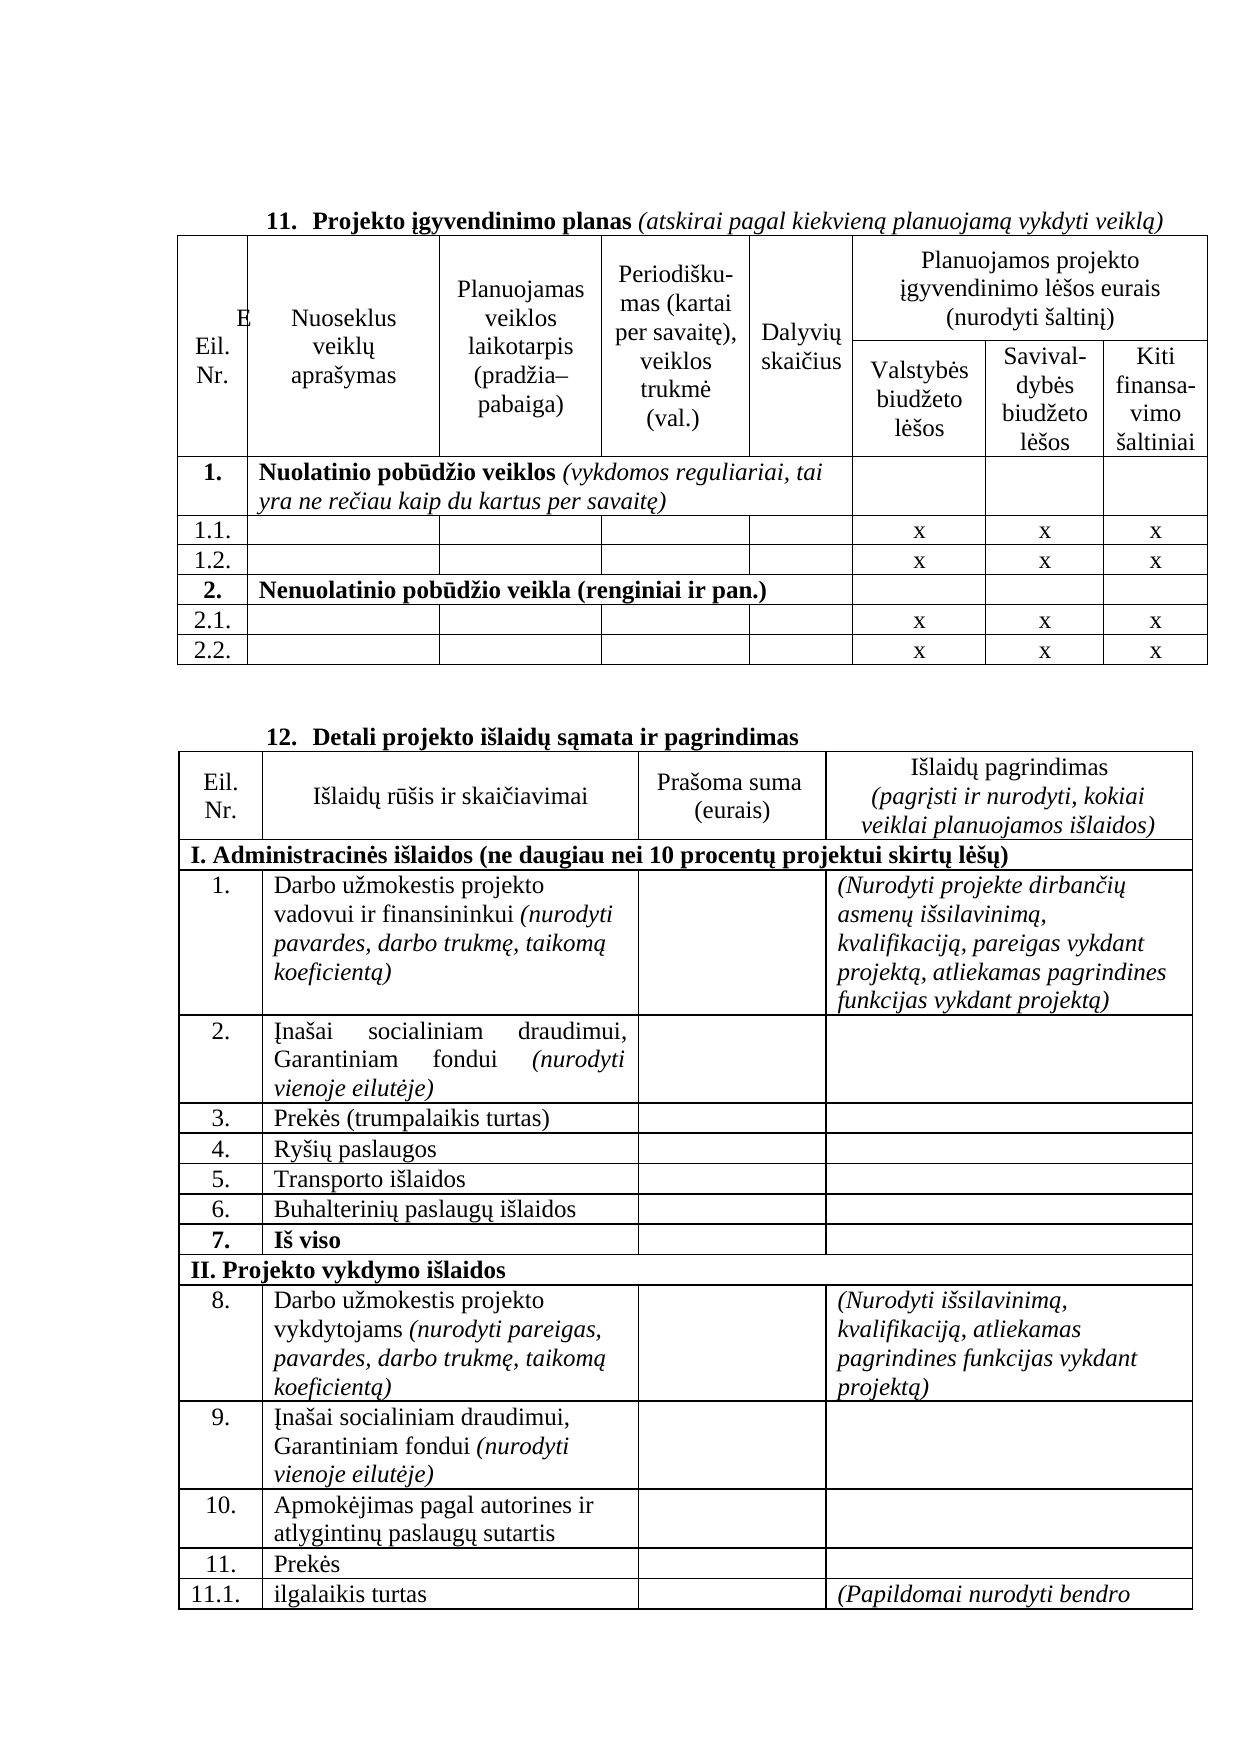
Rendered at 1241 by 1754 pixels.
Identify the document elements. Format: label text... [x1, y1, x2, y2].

table_cell 5. [180, 1164, 262, 1193]
table_cell [602, 635, 749, 663]
table_cell [639, 1402, 825, 1488]
table_cell 1.1. [178, 516, 247, 544]
table_cell (Nurodyti projekte dirbančių asmenų išsilavinimą, kvalifikaciją, pareigas vykdant projektą, atliekamas pagrindines funkcijas vykdant projektą) [827, 871, 1192, 1014]
text 11. Projekto įgyvendinimo planas (atskirai pagal kiekvieną planuojamą vykdyti veiklą) [177, 206, 1181, 235]
table_cell [827, 1225, 1192, 1253]
table_cell 10. [180, 1490, 262, 1547]
table_cell 1. [178, 457, 247, 514]
table_cell [248, 635, 439, 663]
table_cell [639, 1134, 825, 1163]
table_cell [639, 1579, 825, 1608]
table_cell 8. [180, 1286, 262, 1400]
table_cell Darbo užmokestis projekto vykdytojams (nurodyti pareigas, pavardes, darbo trukmę, taikomą koeficientą) [263, 1286, 638, 1400]
table_cell 2.2. [178, 635, 247, 663]
table_cell Prekės [263, 1549, 638, 1578]
table_cell x [986, 545, 1103, 574]
table_cell [1104, 575, 1207, 604]
table_cell 6. [180, 1195, 262, 1223]
table_header Dalyvių skaičius [750, 236, 852, 456]
table_cell [639, 1016, 825, 1102]
table_cell 2. [178, 575, 247, 604]
table_cell x [986, 635, 1103, 663]
table_header Eil. Nr. [180, 752, 262, 838]
table_cell [639, 1225, 825, 1253]
table_cell Iš viso [263, 1225, 638, 1253]
table_cell 1. [180, 871, 262, 1014]
table_cell [639, 1104, 825, 1132]
table_cell [750, 605, 852, 634]
table_cell x [1104, 605, 1207, 634]
table_cell 4. [180, 1134, 262, 1163]
table_cell [440, 545, 601, 574]
table_cell Ryšių paslaugos [263, 1134, 638, 1163]
table_cell ilgalaikis turtas [263, 1579, 638, 1608]
table_cell x [986, 516, 1103, 544]
table_cell 9. [180, 1402, 262, 1488]
table_cell [827, 1490, 1192, 1547]
table_cell [440, 635, 601, 663]
table_cell [248, 605, 439, 634]
table_cell Įnašai socialiniam draudimui, Garantiniam fondui (nurodyti vienoje eilutėje) [263, 1016, 638, 1102]
table_cell [639, 1195, 825, 1223]
table_cell 2. [180, 1016, 262, 1102]
table_cell [639, 1549, 825, 1578]
table_cell [750, 545, 852, 574]
table_cell 3. [180, 1104, 262, 1132]
table_cell x [986, 605, 1103, 634]
table_cell [827, 1134, 1192, 1163]
table_cell (Nurodyti išsilavinimą, kvalifikaciją, atliekamas pagrindines funkcijas vykdant projektą) [827, 1286, 1192, 1400]
table_cell [639, 1490, 825, 1547]
table_cell [827, 1195, 1192, 1223]
table_cell I. Administracinės išlaidos (ne daugiau nei 10 procentų projektui skirtų lėšų) [180, 840, 1192, 869]
table_cell x [853, 605, 985, 634]
table_header Nuoseklus veiklų aprašymas [248, 236, 439, 456]
table_cell Apmokėjimas pagal autorines ir atlygintinų paslaugų sutartis [263, 1490, 638, 1547]
table_cell [986, 457, 1103, 514]
table_cell Transporto išlaidos [263, 1164, 638, 1193]
table_header EEil. Nr. [178, 236, 247, 456]
table_cell [827, 1402, 1192, 1488]
table_cell 2.1. [178, 605, 247, 634]
table_cell [827, 1104, 1192, 1132]
table_cell [639, 1286, 825, 1400]
table_cell [639, 871, 825, 1014]
table_header Planuojamas veiklos laikotarpis (pradžia–pabaiga) [440, 236, 601, 456]
table_cell (Papildomai nurodyti bendro [827, 1579, 1192, 1608]
table_cell Darbo užmokestis projekto vadovui ir finansininkui (nurodyti pavardes, darbo trukmę, taikomą koeficientą) [263, 871, 638, 1014]
table_cell 7. [180, 1225, 262, 1253]
table_header Prašoma suma (eurais) [639, 752, 825, 838]
table_header Periodišku-mas (kartai per savaitę), veiklos trukmė (val.) [602, 236, 749, 456]
table_header Planuojamos projekto įgyvendinimo lėšos eurais (nurodyti šaltinį) [853, 236, 1207, 340]
table_cell x [853, 545, 985, 574]
table_cell 11.1. [180, 1579, 262, 1608]
table_cell Buhalterinių paslaugų išlaidos [263, 1195, 638, 1223]
table_cell Prekės (trumpalaikis turtas) [263, 1104, 638, 1132]
table_cell Nuolatinio pobūdžio veiklos (vykdomos reguliariai, tai yra ne rečiau kaip du kartus per savaitę) [248, 457, 852, 514]
table_cell x [1104, 635, 1207, 663]
table_cell [750, 635, 852, 663]
table_cell [853, 575, 985, 604]
table_cell Savival-dybės biudžeto lėšos [986, 341, 1103, 456]
table_cell [853, 457, 985, 514]
table_cell Kiti finansa-vimo šaltiniai [1104, 341, 1207, 456]
table_header Išlaidų pagrindimas (pagrįsti ir nurodyti, kokiai veiklai planuojamos išlaidos) [827, 752, 1192, 838]
text 12. Detali projekto išlaidų sąmata ir pagrindimas [177, 722, 1181, 751]
table_cell x [853, 516, 985, 544]
table_cell [750, 516, 852, 544]
table_cell [827, 1016, 1192, 1102]
table_cell Įnašai socialiniam draudimui, Garantiniam fondui (nurodyti vienoje eilutėje) [263, 1402, 638, 1488]
table_cell [602, 516, 749, 544]
table_cell x [1104, 545, 1207, 574]
table_cell [248, 516, 439, 544]
table_cell [827, 1549, 1192, 1578]
table_cell [986, 575, 1103, 604]
table_cell [827, 1164, 1192, 1193]
table_cell II. Projekto vykdymo išlaidos [180, 1255, 1192, 1284]
table_cell x [853, 635, 985, 663]
table_cell [248, 545, 439, 574]
table_cell [602, 545, 749, 574]
table_cell Valstybės biudžeto lėšos [853, 341, 985, 456]
table_cell x [1104, 516, 1207, 544]
table_cell Nenuolatinio pobūdžio veikla (renginiai ir pan.) [248, 575, 852, 604]
table_cell 1.2. [178, 545, 247, 574]
table_cell [440, 516, 601, 544]
table_cell [1104, 457, 1207, 514]
table_cell [602, 605, 749, 634]
table_cell [440, 605, 601, 634]
table_header Išlaidų rūšis ir skaičiavimai [263, 752, 638, 838]
table_cell [639, 1164, 825, 1193]
table_cell 11. [180, 1549, 262, 1578]
